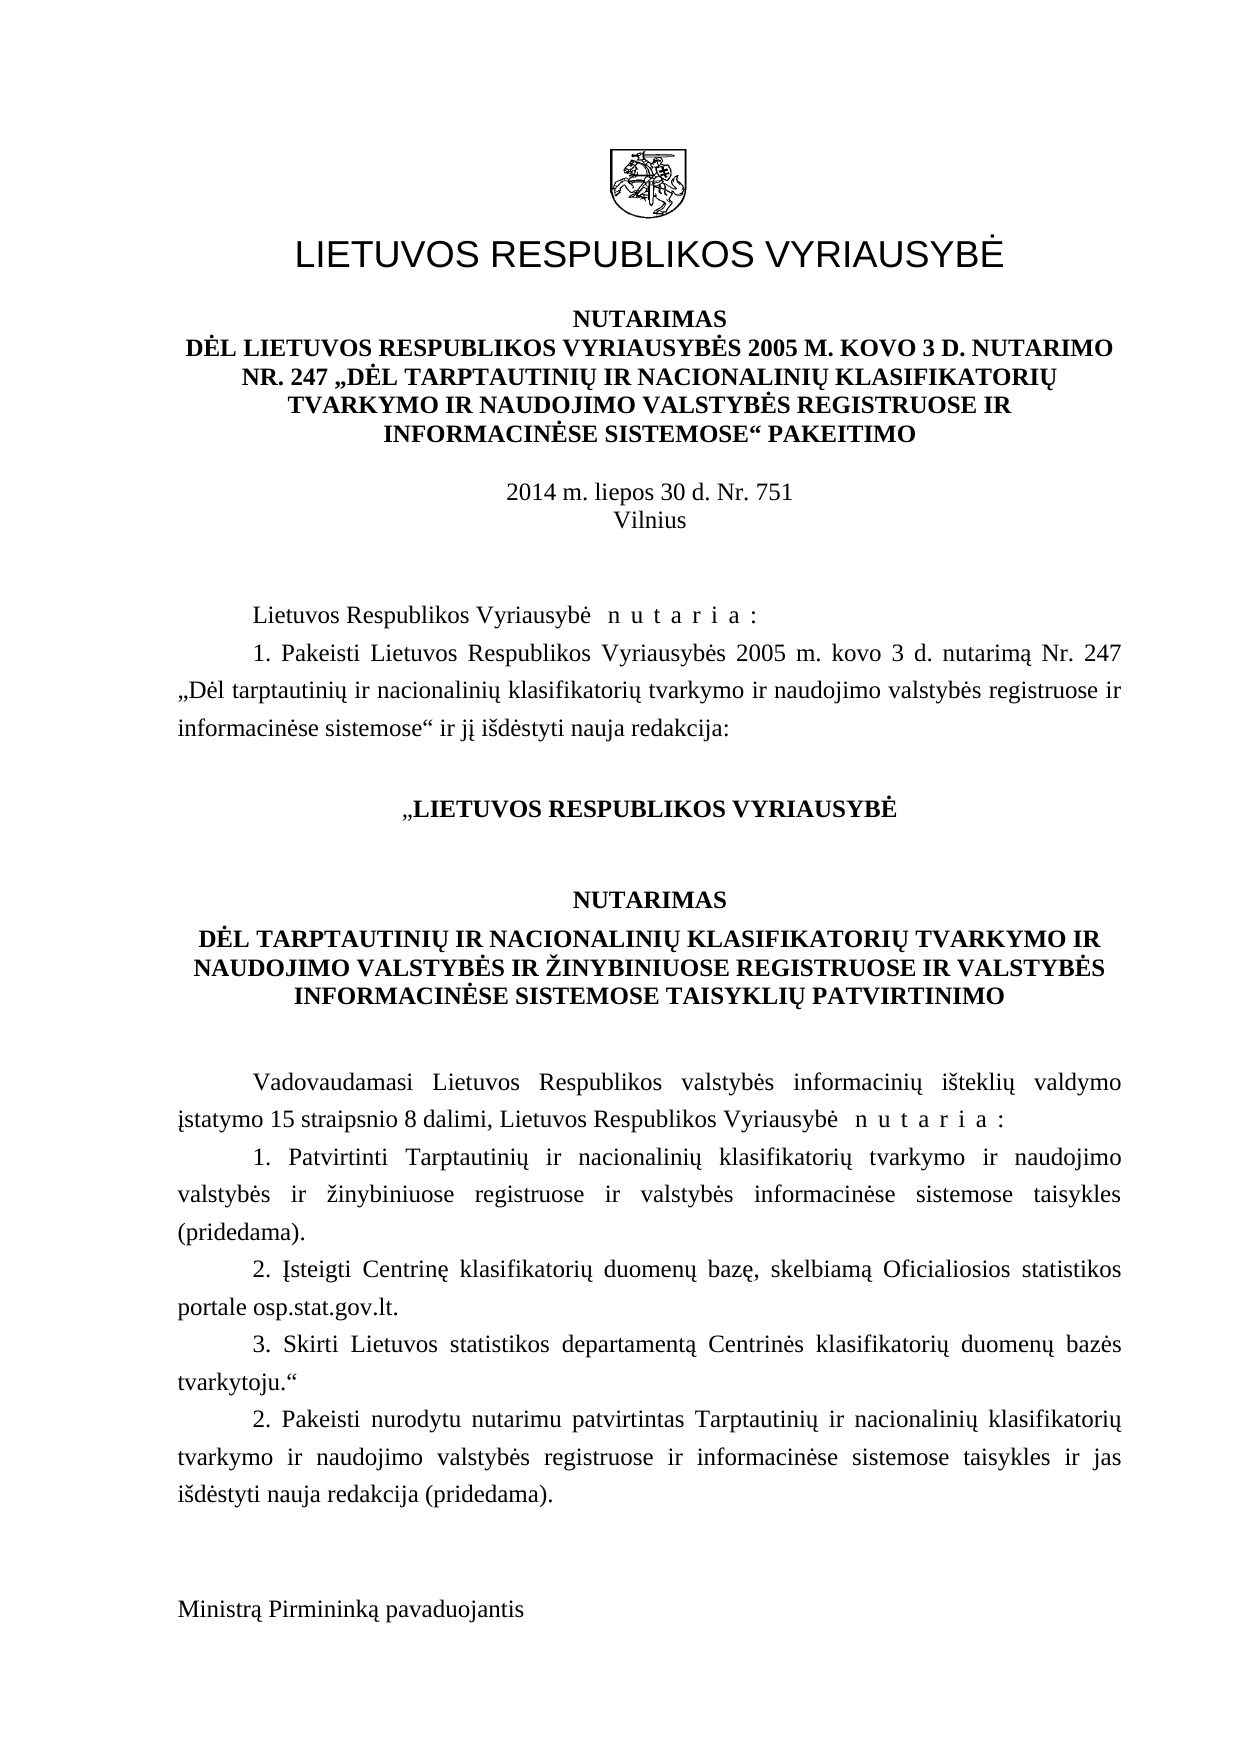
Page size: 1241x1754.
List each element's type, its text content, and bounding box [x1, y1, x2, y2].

text 3. Skirti Lietuvos statistikos departamentą Centrinės klasifikatorių duomenų bazės tvarkytoju.“ [177, 1321, 1122, 1396]
text Lietuvos Respublikos Vyriausybė nutaria: [177, 592, 1122, 629]
text Lietuvos Respublikos Vyriausybė [177, 232, 1122, 275]
text NUTARIMAS [177, 886, 1122, 914]
text „LIETUVOS RESPUBLIKOS VYRIAUSYBĖ [177, 794, 1122, 823]
text Ministrą Pirmininką pavaduojantis [177, 1594, 1122, 1623]
text 1. Patvirtinti Tarptautinių ir nacionalinių klasifikatorių tvarkymo ir naudojimo valstybės ir žinybiniuose registruose ir valstybės informacinėse sistemose taisykles (pridedama). [177, 1133, 1122, 1246]
text 2014 m. liepos 30 d. Nr. 751 Vilnius [177, 477, 1122, 534]
text DĖL tarptautinių ir nacionalinių klasifikatorių tvarkymo ir naudojimo valstybės ir žinybiniuose registruose ir valstybės informacinėse sistemose taisyklIų patvirtinimo [177, 924, 1122, 1010]
text 1. Pakeisti Lietuvos Respublikos Vyriausybės 2005 m. kovo 3 d. nutarimą Nr. 247 „Dėl tarptautinių ir nacionalinių klasifikatorių tvarkymo ir naudojimo valstybės registruose ir informacinėse sistemose“ ir jį išdėstyti nauja redakcija: [177, 629, 1122, 742]
text 2. Pakeisti nurodytu nutarimu patvirtintas Tarptautinių ir nacionalinių klasifikatorių tvarkymo ir naudojimo valstybės registruose ir informacinėse sistemose taisykles ir jas išdėstyti nauja redakcija (pridedama). [177, 1396, 1122, 1508]
text Vadovaudamasi Lietuvos Respublikos valstybės informacinių išteklių valdymo įstatymo 15 straipsnio 8 dalimi, Lietuvos Respublikos Vyriausybė nutaria: [177, 1058, 1122, 1133]
text 2. Įsteigti Centrinę klasifikatorių duomenų bazę, skelbiamą Oficialiosios statistikos portale osp.stat.gov.lt. [177, 1246, 1122, 1321]
text nutarimas [177, 304, 1122, 333]
text Dėl LIETUVOS RESPUBLIKOS VYRIAUSYBĖS 2005 M. KOVO 3 D. NUTARIMO NR. 247 „DĖL TARPTAUTINIŲ IR NACIONALINIŲ KLASIFIKATORIŲ TVARKYMO IR NAUDOJIMO VALSTYBĖS REGISTRUOSE IR INFORMACINĖSE SISTEMOSE“ PAKEITIMO [177, 333, 1122, 448]
